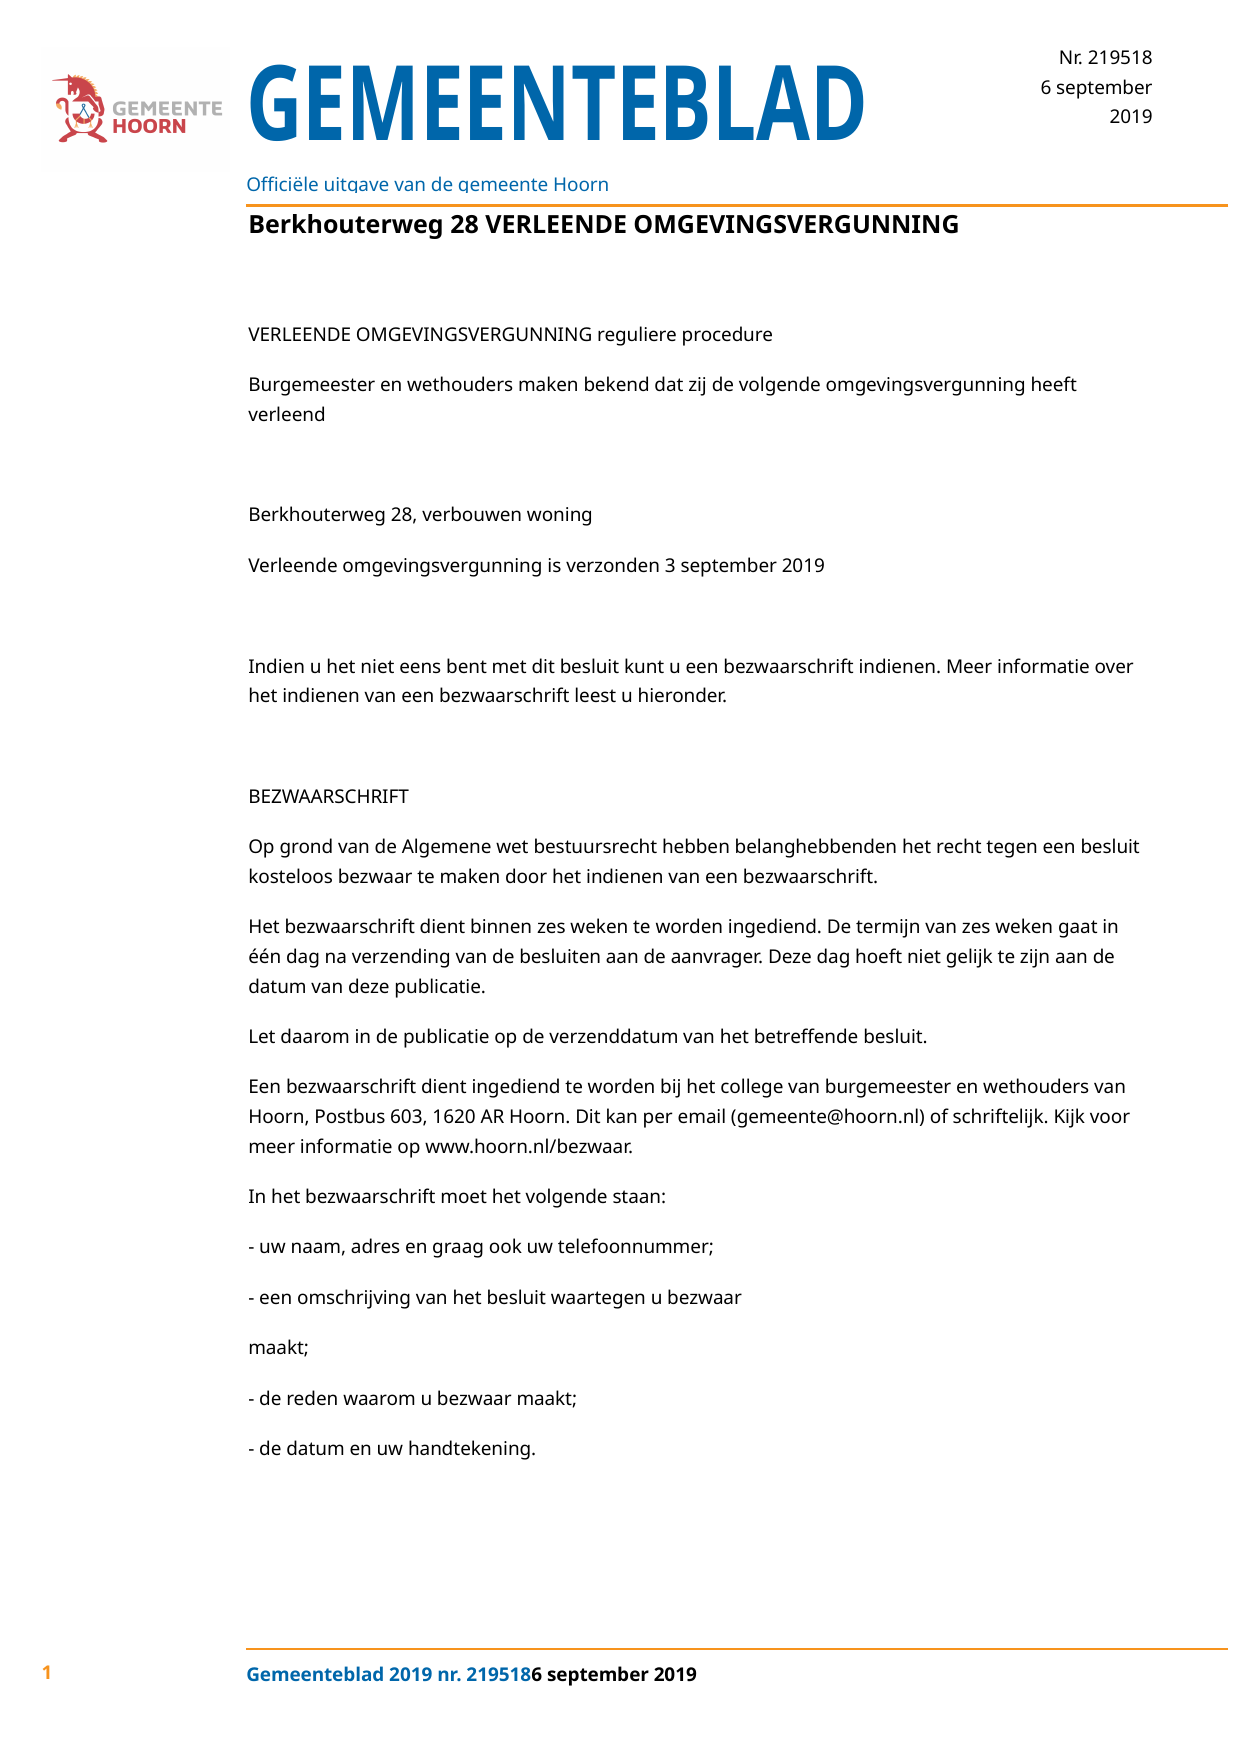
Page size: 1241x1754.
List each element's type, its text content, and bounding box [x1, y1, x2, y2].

text - de reden waarom u bezwaar maakt; [248, 1385, 1152, 1411]
text Burgemeester en wethouders maken bekend dat zij de volgende omgevingsvergunning heeft verleend [248, 371, 1152, 426]
text - een omschrijving van het besluit waartegen u bezwaar [248, 1284, 1152, 1310]
text Berkhouterweg 28, verbouwen woning [248, 502, 1152, 527]
text Let daarom in de publicatie op de verzenddatum van het betreffende besluit. [248, 1023, 1152, 1049]
text VERLEENDE OMGEVINGSVERGUNNING reguliere procedure [248, 321, 1152, 346]
text Op grond van de Algemene wet bestuursrecht hebben belanghebbenden het recht tegen een besluit kosteloos bezwaar te maken door het indienen van een bezwaarschrift. [248, 834, 1152, 889]
text maakt; [248, 1334, 1152, 1360]
text Het bezwaarschrift dient binnen zes weken te worden ingediend. De termijn van zes weken gaat in één dag na verzending van de besluiten aan de aanvrager. Deze dag hoeft niet gelijk te zijn aan de datum van deze publicatie. [248, 914, 1152, 998]
text - uw naam, adres en graag ook uw telefoonnummer; [248, 1234, 1152, 1259]
text Een bezwaarschrift dient ingediend te worden bij het college van burgemeester en wethouders van Hoorn, Postbus 603, 1620 AR Hoorn. Dit kan per email (gemeente@hoorn.nl) of schriftelijk. Kijk voor meer informatie op www.hoorn.nl/bezwaar. [248, 1074, 1152, 1158]
text In het bezwaarschrift moet het volgende staan: [248, 1183, 1152, 1209]
text BEZWAARSCHRIFT [248, 783, 1152, 809]
text Verleende omgevingsvergunning is verzonden 3 september 2019 [248, 552, 1152, 578]
text Indien u het niet eens bent met dit besluit kunt u een bezwaarschrift indienen. Meer informatie over het indienen van een bezwaarschrift leest u hieronder. [248, 653, 1152, 708]
text - de datum en uw handtekening. [248, 1435, 1152, 1461]
picture [41, 47, 231, 172]
text Berkhouterweg 28 VERLEENDE OMGEVINGSVERGUNNING [248, 207, 1152, 241]
